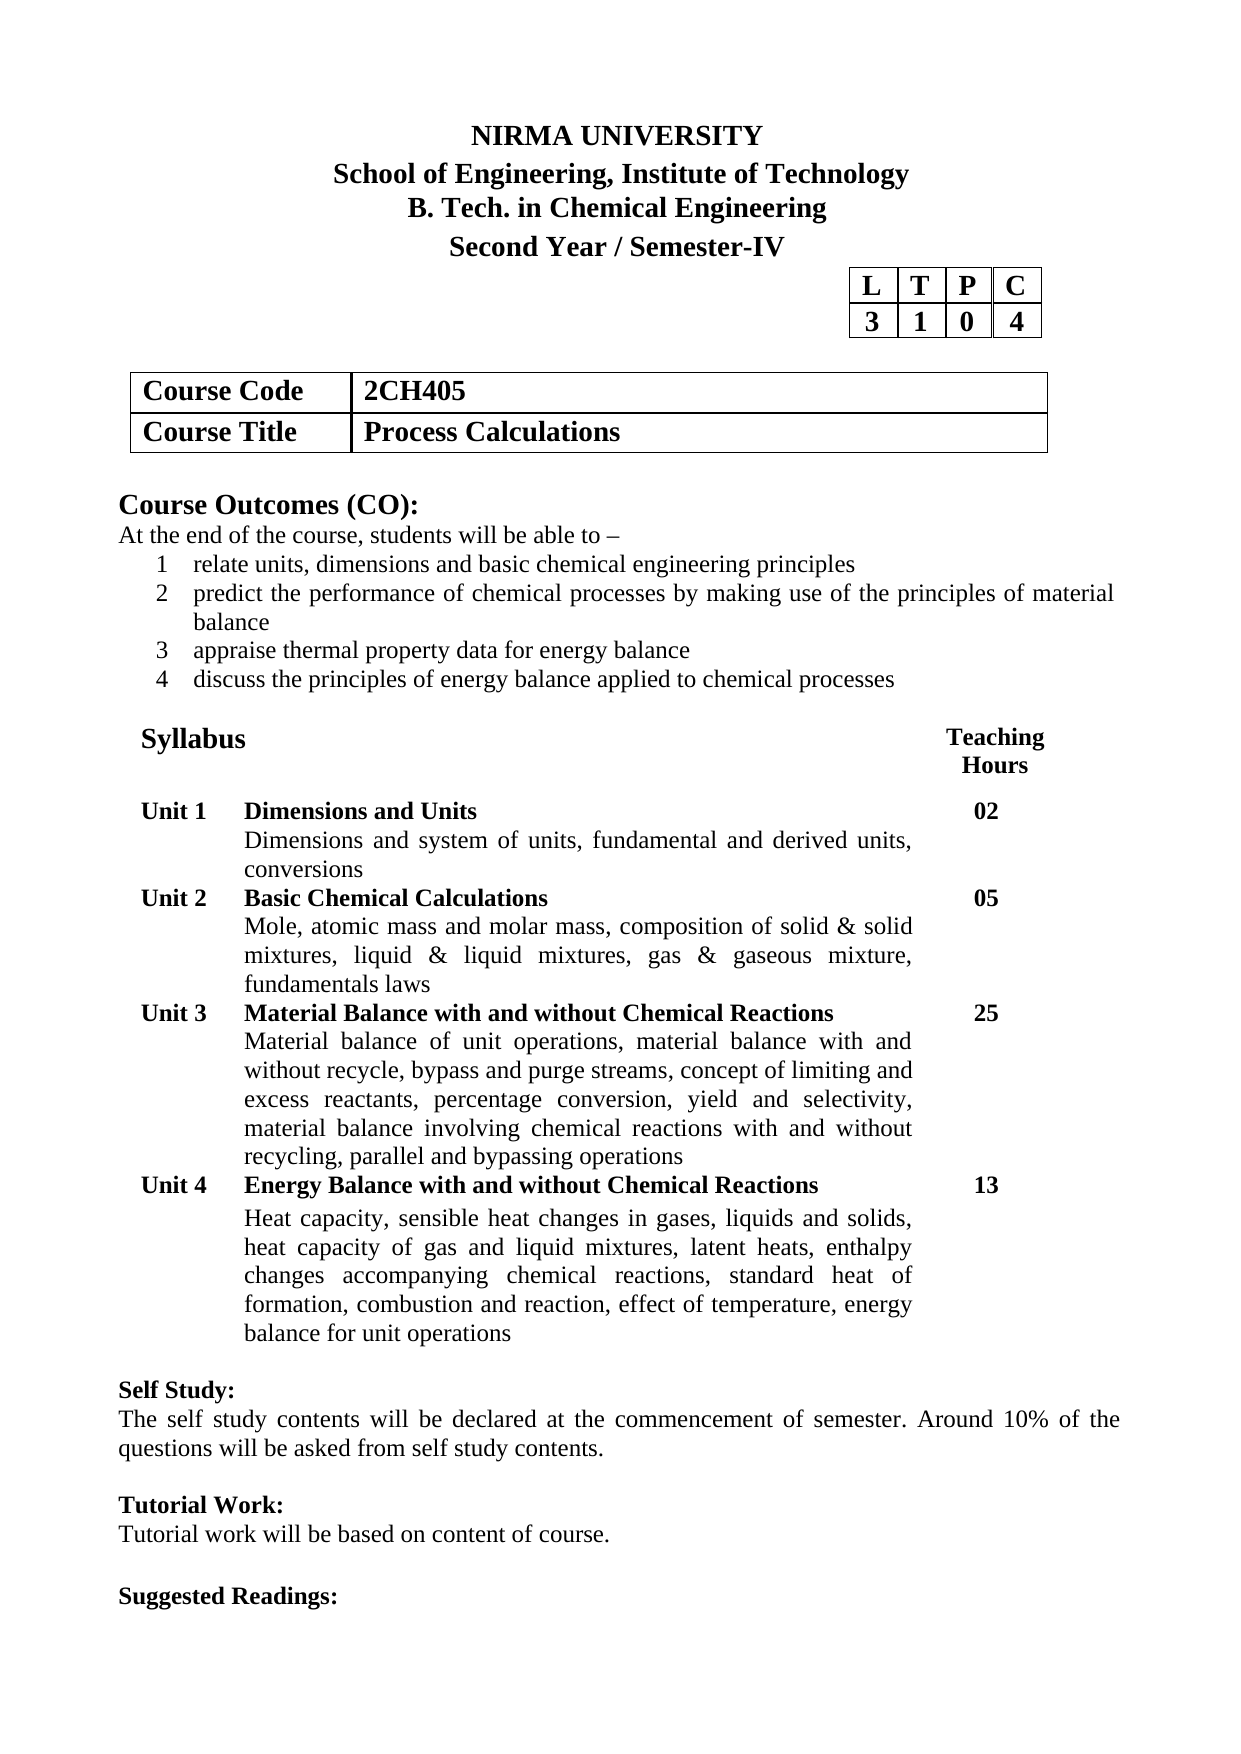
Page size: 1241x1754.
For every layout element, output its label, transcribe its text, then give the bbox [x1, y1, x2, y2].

table_cell [930, 1026, 1048, 1170]
table_header L [850, 268, 897, 302]
list discuss the principles of energy balance applied to chemical processes [156, 664, 1116, 693]
table_cell Unit 1 [129, 796, 233, 825]
text At the end of the course, students will be able to – [118, 520, 1116, 549]
table_header T [899, 268, 945, 302]
text The self study contents will be declared at the commencement of semester. Around 10% of the questions will be asked from self study contents. [118, 1404, 1122, 1462]
table_cell Heat capacity, sensible heat changes in gases, liquids and solids, heat capacity of gas and liquid mixtures, latent heats, enthalpy changes accompanying chemical reactions, standard heat of formation, combustion and reaction, effect of temperature, energy balance for unit operations [233, 1203, 930, 1347]
table_cell Dimensions and system of units, fundamental and derived units, conversions [233, 825, 930, 883]
table_cell Unit 3 [129, 998, 233, 1026]
table_cell [930, 1203, 1048, 1347]
table_cell Energy Balance with and without Chemical Reactions [233, 1170, 930, 1203]
table_header Course Code [131, 373, 350, 412]
table_cell Dimensions and Units [233, 796, 930, 825]
table_header C [994, 268, 1041, 302]
table_cell Unit 2 [129, 883, 233, 911]
table_cell 1 [899, 304, 945, 337]
text Suggested Readings: [118, 1581, 1122, 1610]
table_cell [129, 1026, 233, 1170]
text Tutorial Work: [118, 1490, 1122, 1519]
text Tutorial work will be based on content of course. [118, 1519, 1122, 1548]
table_cell [930, 825, 1048, 883]
text Self Study: [118, 1375, 1122, 1404]
table_cell [129, 911, 233, 998]
table_cell Mole, atomic mass and molar mass, composition of solid & solid mixtures, liquid & liquid mixtures, gas & gaseous mixture, fundamentals laws [233, 911, 930, 998]
table_header 2CH405 [353, 373, 1047, 412]
text B. Tech. in Chemical Engineering [118, 190, 1116, 224]
table_cell 0 [947, 304, 991, 337]
table_cell [129, 1203, 233, 1347]
table_cell 25 [930, 998, 1048, 1026]
table_cell 05 [930, 883, 1048, 911]
text Course Outcomes (CO): [118, 487, 1116, 520]
table_header Teaching Hours [930, 722, 1048, 796]
list relate units, dimensions and basic chemical engineering principles [156, 549, 1116, 578]
table_header Syllabus [129, 722, 930, 796]
text NIRMA UNIVERSITY [118, 118, 1116, 152]
table_cell 3 [850, 304, 897, 337]
table_header P [947, 268, 991, 302]
table_cell Course Title [131, 414, 350, 452]
list appraise thermal property data for energy balance [156, 635, 1116, 664]
table_cell Process Calculations [353, 414, 1047, 452]
list predict the performance of chemical processes by making use of the principles of material balance [156, 578, 1116, 635]
table_cell [129, 825, 233, 883]
table_cell Unit 4 [129, 1170, 233, 1203]
table_cell [930, 911, 1048, 998]
table_cell Basic Chemical Calculations [233, 883, 930, 911]
table_cell 02 [930, 796, 1048, 825]
text School of Engineering, Institute of Technology [118, 157, 1124, 190]
table_cell 4 [994, 304, 1041, 337]
table_cell Material balance of unit operations, material balance with and without recycle, bypass and purge streams, concept of limiting and excess reactants, percentage conversion, yield and selectivity, material balance involving chemical reactions with and without recycling, parallel and bypassing operations [233, 1026, 930, 1170]
table_cell 13 [930, 1170, 1048, 1203]
text Second Year / Semester-IV [118, 229, 1116, 262]
table_cell Material Balance with and without Chemical Reactions [233, 998, 930, 1026]
